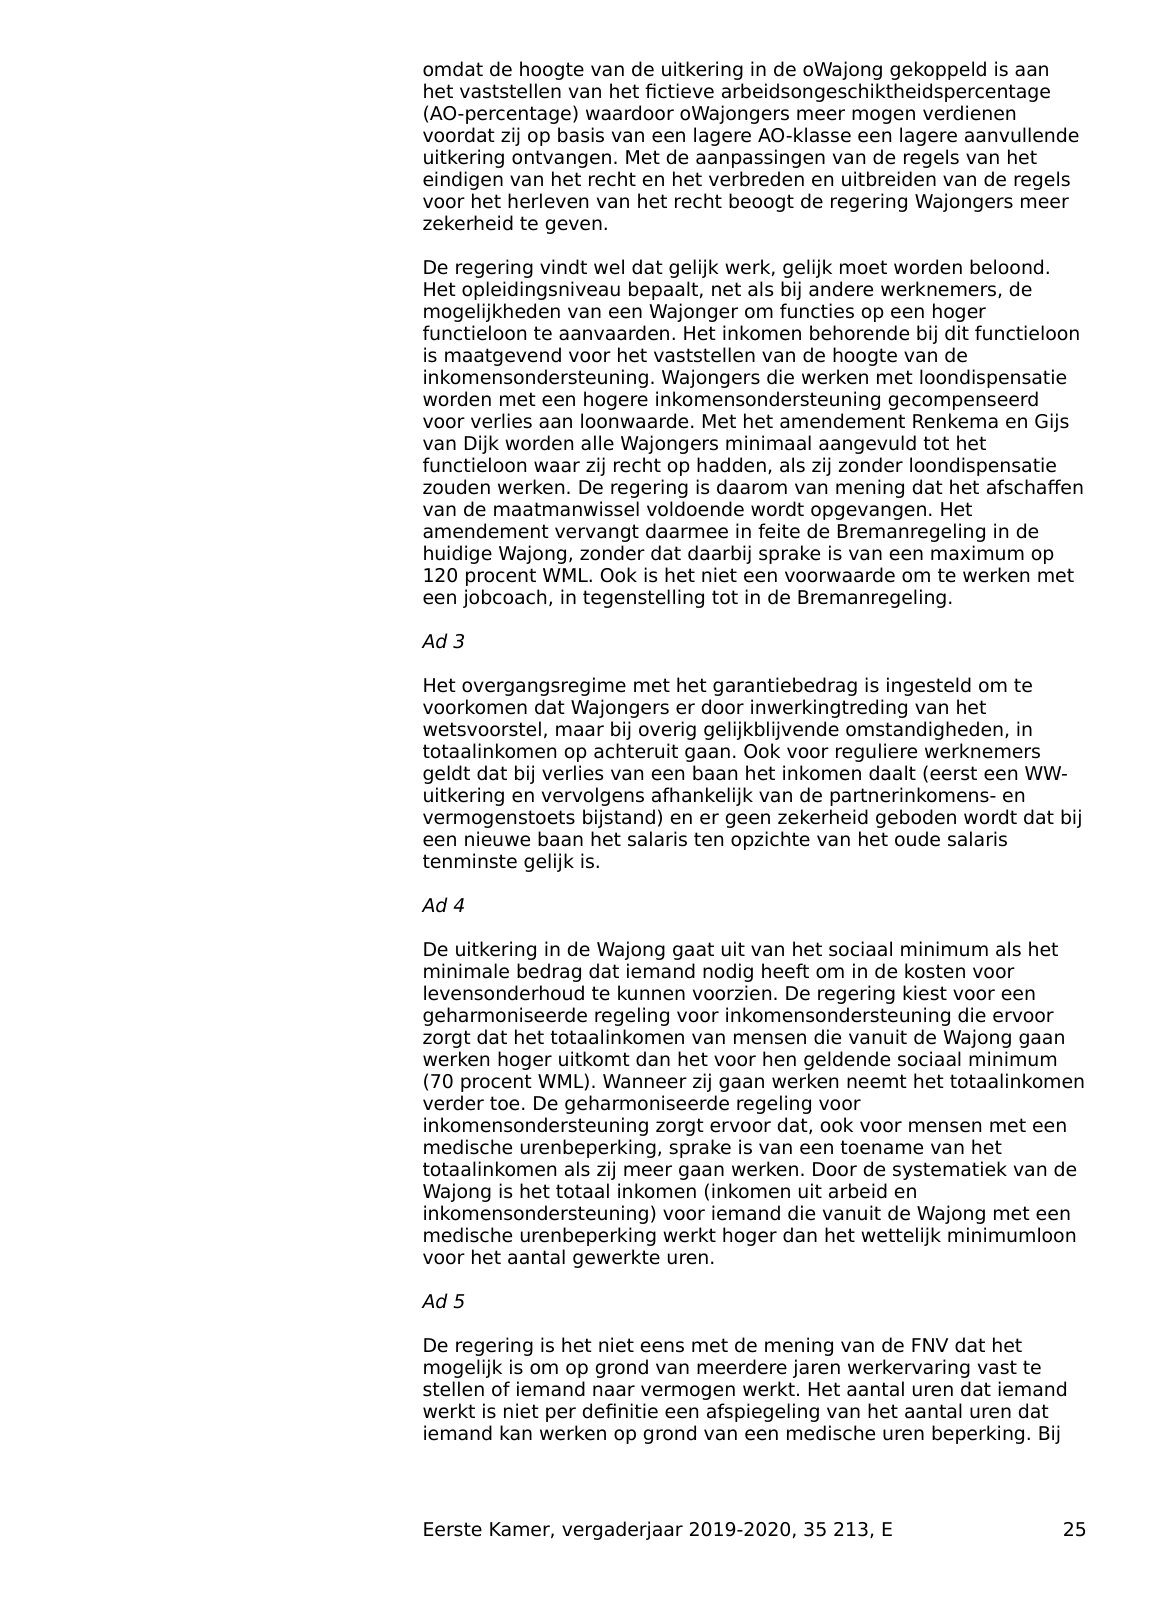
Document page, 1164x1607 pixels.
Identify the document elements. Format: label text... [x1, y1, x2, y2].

subtitle Ad 3 [422, 631, 1087, 653]
subtitle Ad 4 [422, 895, 1087, 917]
text De regering is het niet eens met de mening van de FNV dat het mogelijk is om op grond van meerdere jaren werkervaring vast te stellen of iemand naar vermogen werkt. Het aantal uren dat iemand werkt is niet per definitie een afspiegeling van het aantal uren dat iemand kan werken op grond van een medische uren beperking. Bij [422, 1335, 1087, 1445]
text De uitkering in de Wajong gaat uit van het sociaal minimum als het minimale bedrag dat iemand nodig heeft om in de kosten voor levensonderhoud te kunnen voorzien. De regering kiest voor een geharmoniseerde regeling voor inkomensondersteuning die ervoor zorgt dat het totaalinkomen van mensen die vanuit de Wajong gaan werken hoger uitkomt dan het voor hen geldende sociaal minimum (70 procent WML). Wanneer zij gaan werken neemt het totaalinkomen verder toe. De geharmoniseerde regeling voor inkomensondersteuning zorgt ervoor dat, ook voor mensen met een medische urenbeperking, sprake is van een toename van het totaalinkomen als zij meer gaan werken. Door de systematiek van de Wajong is het totaal inkomen (inkomen uit arbeid en inkomensondersteuning) voor iemand die vanuit de Wajong met een medische urenbeperking werkt hoger dan het wettelijk minimumloon voor het aantal gewerkte uren. [422, 939, 1087, 1269]
text De regering vindt wel dat gelijk werk, gelijk moet worden beloond. Het opleidingsniveau bepaalt, net als bij andere werknemers, de mogelijkheden van een Wajonger om functies op een hoger functieloon te aanvaarden. Het inkomen behorende bij dit functieloon is maatgevend voor het vaststellen van de hoogte van de inkomensondersteuning. Wajongers die werken met loondispensatie worden met een hogere inkomensondersteuning gecompenseerd voor verlies aan loonwaarde. Met het amendement Renkema en Gijs van Dijk worden alle Wajongers minimaal aangevuld tot het functieloon waar zij recht op hadden, als zij zonder loondispensatie zouden werken. De regering is daarom van mening dat het afschaffen van de maatmanwissel voldoende wordt opgevangen. Het amendement vervangt daarmee in feite de Bremanregeling in de huidige Wajong, zonder dat daarbij sprake is van een maximum op 120 procent WML. Ook is het niet een voorwaarde om te werken met een jobcoach, in tegenstelling tot in de Bremanregeling. [422, 257, 1087, 609]
text omdat de hoogte van de uitkering in de oWajong gekoppeld is aan het vaststellen van het fictieve arbeidsongeschiktheidspercentage (AO-percentage) waardoor oWajongers meer mogen verdienen voordat zij op basis van een lagere AO-klasse een lagere aanvullende uitkering ontvangen. Met de aanpassingen van de regels van het eindigen van het recht en het verbreden en uitbreiden van de regels voor het herleven van het recht beoogt de regering Wajongers meer zekerheid te geven. [422, 59, 1087, 235]
text Het overgangsregime met het garantiebedrag is ingesteld om te voorkomen dat Wajongers er door inwerkingtreding van het wetsvoorstel, maar bij overig gelijkblijvende omstandigheden, in totaalinkomen op achteruit gaan. Ook voor reguliere werknemers geldt dat bij verlies van een baan het inkomen daalt (eerst een WW-uitkering en vervolgens afhankelijk van de partnerinkomens- en vermogenstoets bijstand) en er geen zekerheid geboden wordt dat bij een nieuwe baan het salaris ten opzichte van het oude salaris tenminste gelijk is. [422, 675, 1087, 873]
subtitle Ad 5 [422, 1291, 1087, 1313]
